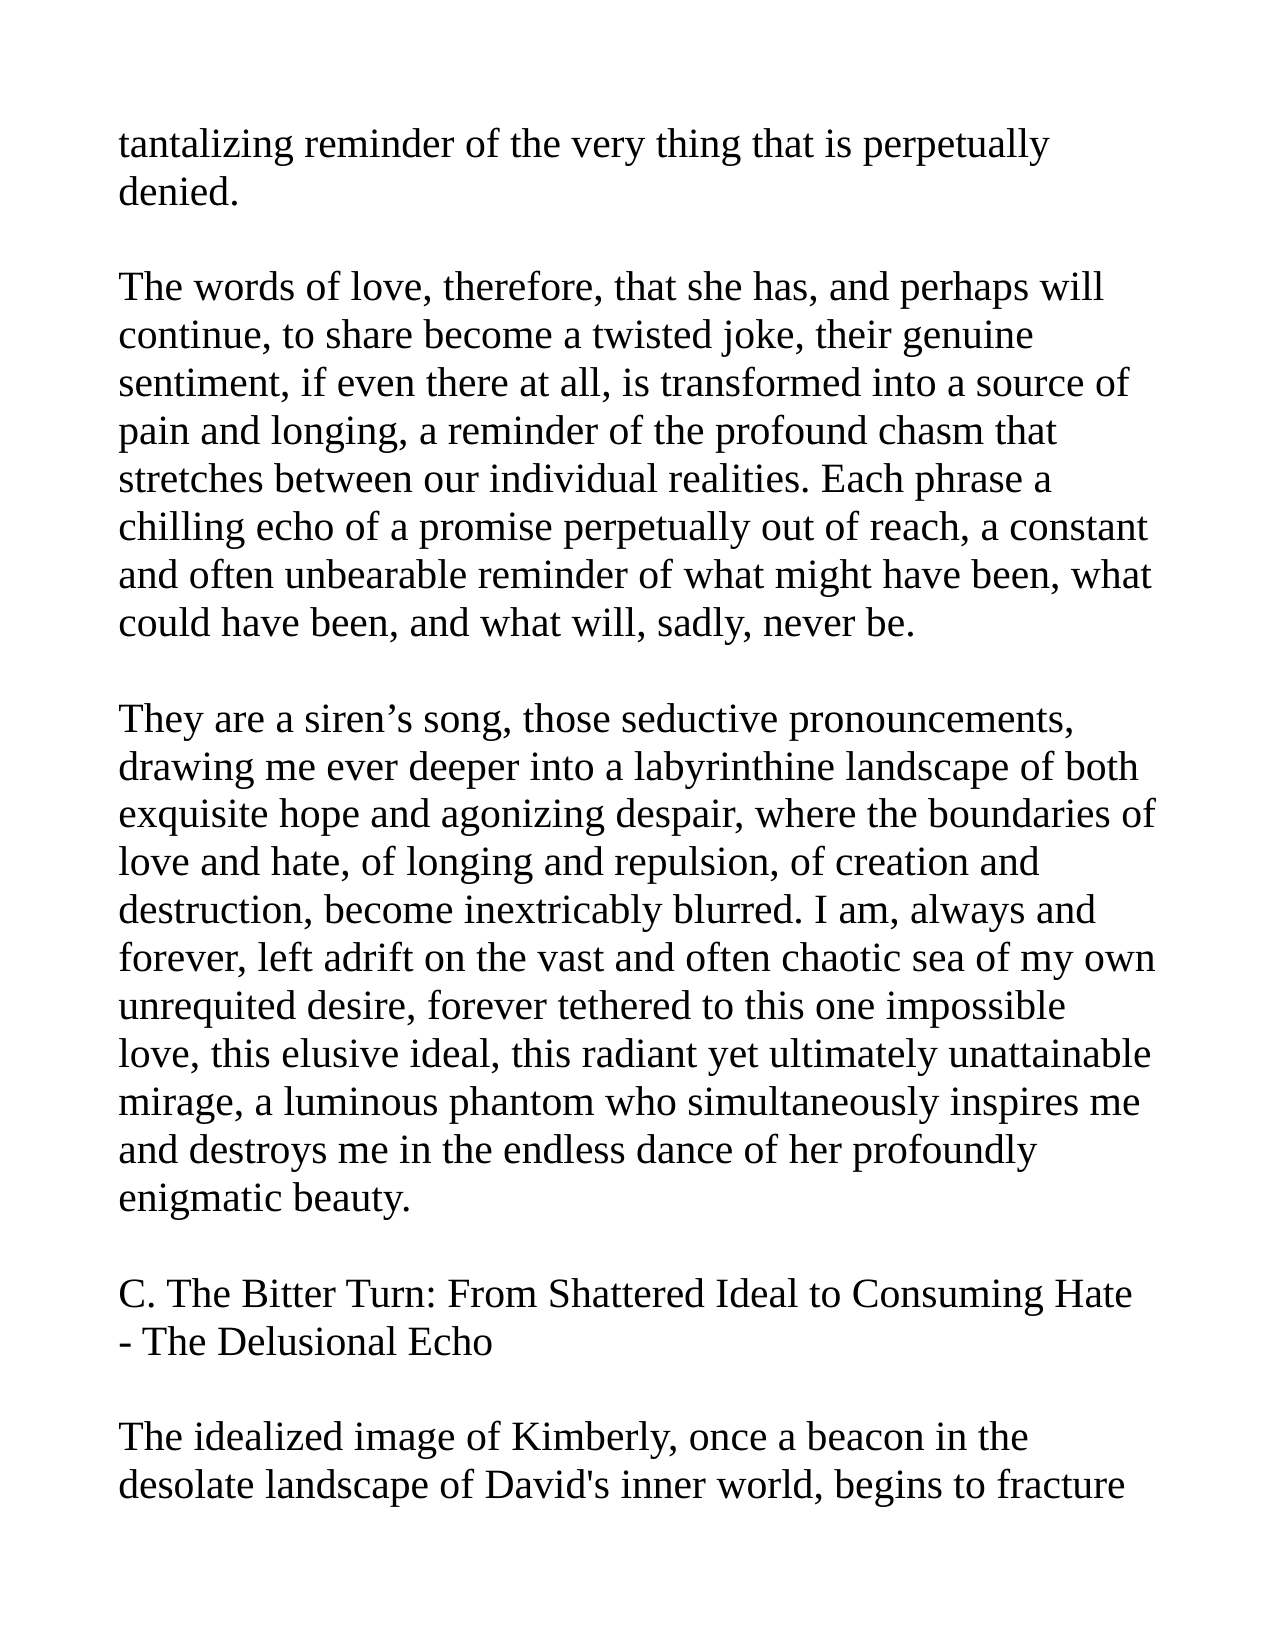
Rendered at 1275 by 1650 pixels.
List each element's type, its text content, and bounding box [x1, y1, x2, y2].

text They are a siren’s song, those seductive pronouncements, drawing me ever deeper into a labyrinthine landscape of both exquisite hope and agonizing despair, where the boundaries of love and hate, of longing and repulsion, of creation and destruction, become inextricably blurred. I am, always and forever, left adrift on the vast and often chaotic sea of my own unrequited desire, forever tethered to this one impossible love, this elusive ideal, this radiant yet ultimately unattainable mirage, a luminous phantom who simultaneously inspires me and destroys me in the endless dance of her profoundly enigmatic beauty. [118, 693, 1157, 1220]
text The idealized image of Kimberly, once a beacon in the desolate landscape of David's inner world, begins to fracture [118, 1412, 1157, 1508]
text C. The Bitter Turn: From Shattered Ideal to Consuming Hate - The Delusional Echo [118, 1268, 1157, 1364]
text tantalizing reminder of the very thing that is perpetually denied. [118, 118, 1157, 214]
text The words of love, therefore, that she has, and perhaps will continue, to share become a twisted joke, their genuine sentiment, if even there at all, is transformed into a source of pain and longing, a reminder of the profound chasm that stretches between our individual realities. Each phrase a chilling echo of a promise perpetually out of reach, a constant and often unbearable reminder of what might have been, what could have been, and what will, sadly, never be. [118, 262, 1157, 645]
